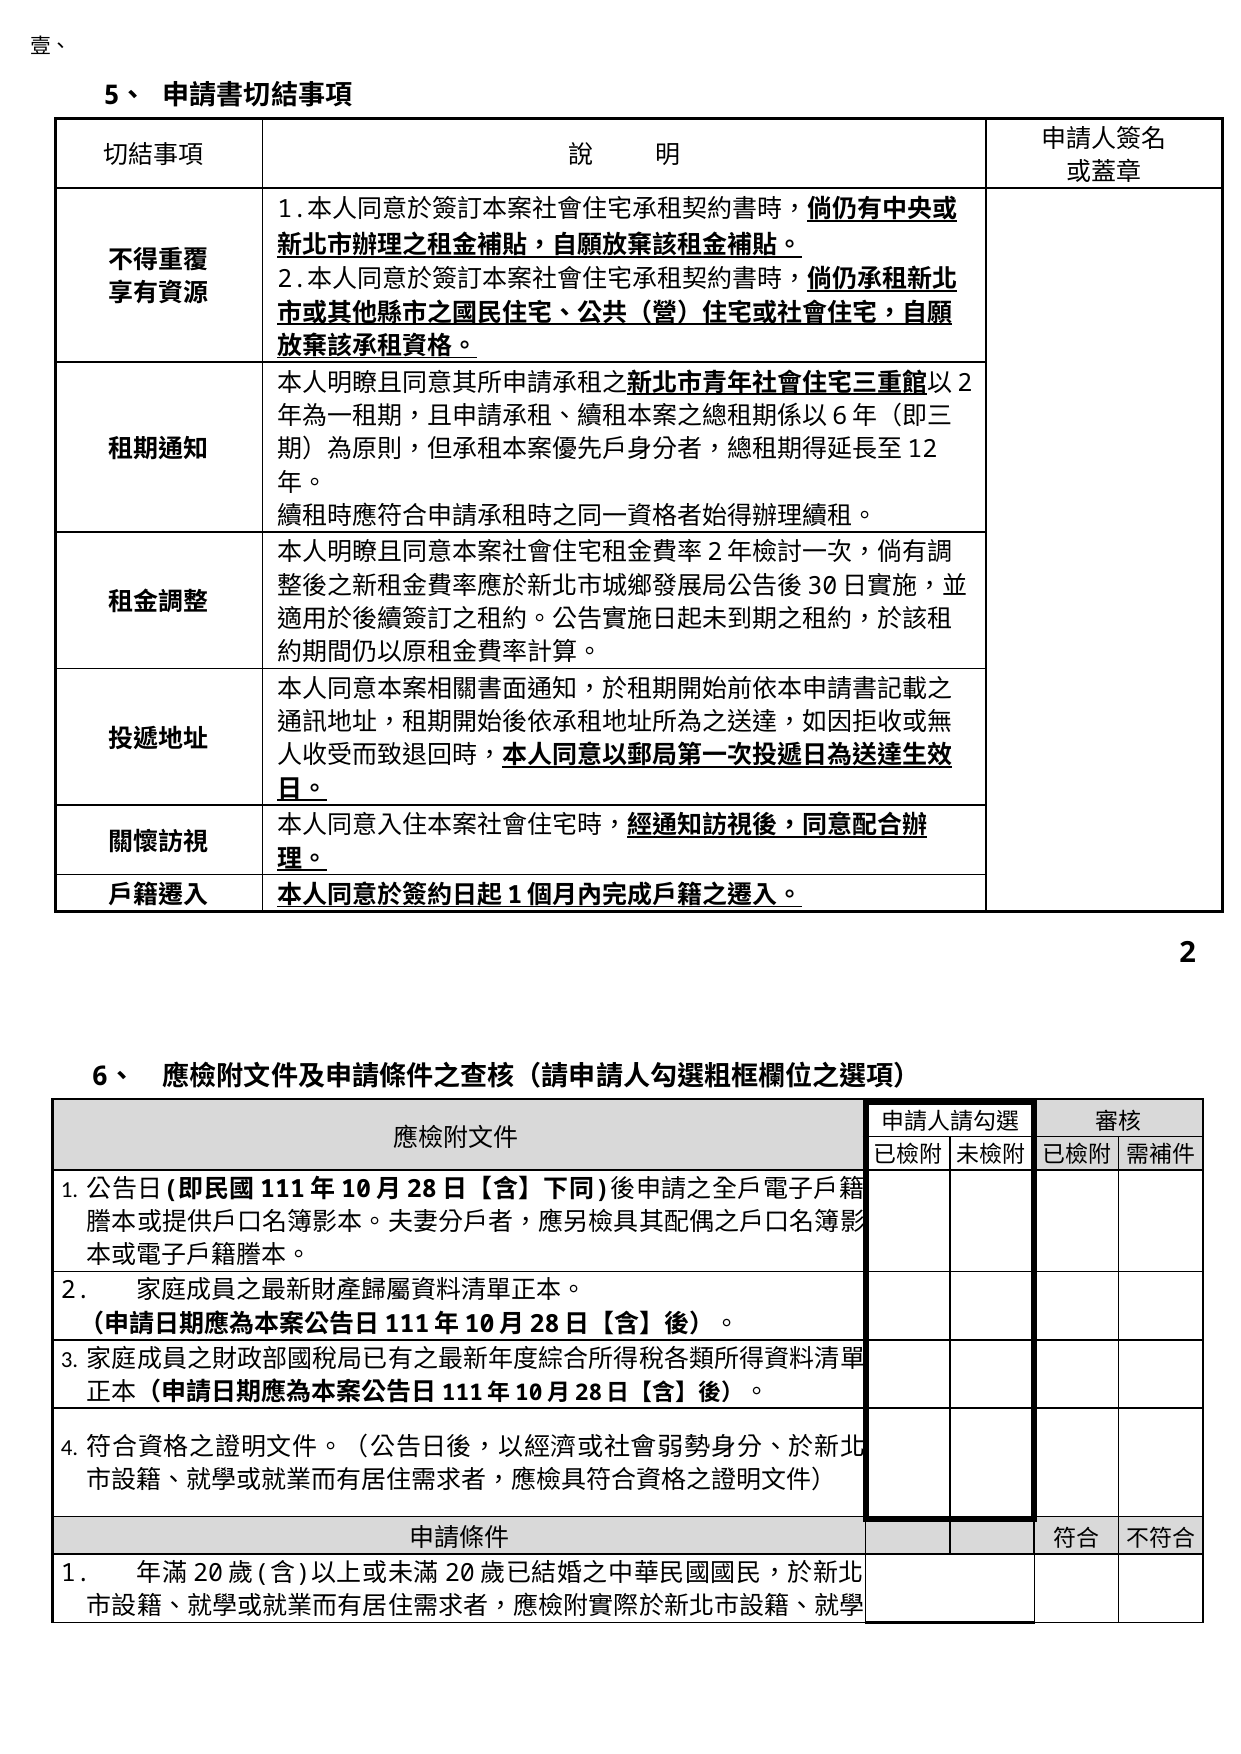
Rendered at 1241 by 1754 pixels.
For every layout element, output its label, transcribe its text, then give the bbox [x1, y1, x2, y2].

table_cell [869, 1341, 949, 1407]
list 申請書切結事項 [103, 75, 1096, 112]
table_cell [951, 1409, 1031, 1516]
table_cell [1037, 1272, 1118, 1339]
table_cell [869, 1171, 949, 1271]
table_cell 1.本人同意於簽訂本案社會住宅承租契約書時，倘仍有中央或新北市辦理之租金補貼，自願放棄該租金補貼。 2.本人同意於簽訂本案社會住宅承租契約書時，倘仍承租新北市或其他縣市之國民住宅、公共（營）住宅或社會住宅，自願放棄該承租資格。 [263, 189, 985, 361]
table_cell [866, 1555, 1034, 1621]
table_cell 符合 [1035, 1517, 1118, 1553]
table_cell [1119, 1272, 1202, 1339]
table_cell 符合資格之證明文件。（公告日後，以經濟或社會弱勢身分、於新北市設籍、就學或就業而有居住需求者，應檢具符合資格之證明文件） [54, 1409, 863, 1516]
table_cell [951, 1522, 1033, 1553]
table_cell 已檢附 [1037, 1137, 1118, 1169]
table_cell 本人同意於簽約日起1個月內完成戶籍之遷入。 [263, 875, 985, 910]
table_header 說 明 [263, 120, 985, 187]
table_cell 本人明瞭且同意本案社會住宅租金費率2年檢討一次，倘有調整後之新租金費率應於新北市城鄉發展局公告後30日實施，並適用於後續簽訂之租約。公告實施日起未到期之租約，於該租約期間仍以原租金費率計算。 [263, 533, 985, 667]
table_cell [951, 1341, 1031, 1407]
table_cell 本人同意本案相關書面通知，於租期開始前依本申請書記載之通訊地址，租期開始後依承租地址所為之送達，如因拒收或無人收受而致退回時，本人同意以郵局第一次投遞日為送達生效日。 [263, 669, 985, 804]
text 2 [133, 913, 1196, 976]
table_cell [1037, 1409, 1118, 1516]
table_cell [869, 1272, 949, 1339]
table_cell [1119, 1171, 1202, 1271]
table_cell 租期通知 [57, 363, 262, 531]
table_cell 不符合 [1119, 1517, 1202, 1553]
table_cell 公告日(即民國111年10月28日【含】下同)後申請之全戶電子戶籍謄本或提供戶口名簿影本。夫妻分戶者，應另檢具其配偶之戶口名簿影本或電子戶籍謄本。 [54, 1171, 863, 1271]
table_header 申請人簽名 或蓋章 [987, 120, 1221, 187]
table_cell [1119, 1341, 1202, 1407]
table_cell [869, 1409, 949, 1516]
table_cell 本人明瞭且同意其所申請承租之新北市青年社會住宅三重館以2年為一租期，且申請承租、續租本案之總租期係以6年（即三期）為原則，但承租本案優先戶身分者，總租期得延長至12年。 續租時應符合申請承租時之同一資格者始得辦理續租。 [263, 363, 985, 531]
table_cell [1119, 1409, 1202, 1516]
table_cell 年滿20歲(含)以上或未滿20歲已結婚之中華民國國民，於新北市設籍、就學或就業而有居住需求者，應檢附實際於新北市設籍、就學 [54, 1555, 865, 1621]
table_header 審核 [1037, 1100, 1202, 1136]
table_cell 未檢附 [951, 1137, 1031, 1169]
table_cell 關懷訪視 [57, 806, 262, 874]
table_cell [951, 1272, 1031, 1339]
table_header 切結事項 [57, 120, 262, 187]
table_cell 投遞地址 [57, 669, 262, 804]
table_cell 家庭成員之最新財產歸屬資料清單正本。 （申請日期應為本案公告日111年10月28日【含】後）。 [54, 1272, 863, 1339]
table_cell 本人同意入住本案社會住宅時，經通知訪視後，同意配合辦理。 [263, 806, 985, 874]
table_cell [1037, 1341, 1118, 1407]
table_cell 需補件 [1119, 1137, 1202, 1169]
table_cell 已檢附 [869, 1137, 949, 1169]
table_cell [1035, 1555, 1118, 1621]
table_cell 家庭成員之財政部國稅局已有之最新年度綜合所得稅各類所得資料清單正本（申請日期應為本案公告日111年10月28日【含】後）。 [54, 1341, 863, 1407]
list 應檢附文件及申請條件之查核（請申請人勾選粗框欄位之選項） [92, 1056, 1096, 1093]
table_cell [1119, 1555, 1202, 1621]
table_cell [987, 189, 1221, 910]
table_cell [951, 1171, 1031, 1271]
table_header 申請人請勾選 [869, 1105, 1031, 1136]
table_cell 不得重覆 享有資源 [57, 189, 262, 361]
table_cell 申請條件 [54, 1517, 865, 1553]
table_cell 戶籍遷入 [57, 875, 262, 910]
table_cell [1037, 1171, 1118, 1271]
table_cell [866, 1522, 949, 1553]
table_cell 租金調整 [57, 533, 262, 667]
table_header 應檢附文件 [54, 1100, 863, 1169]
